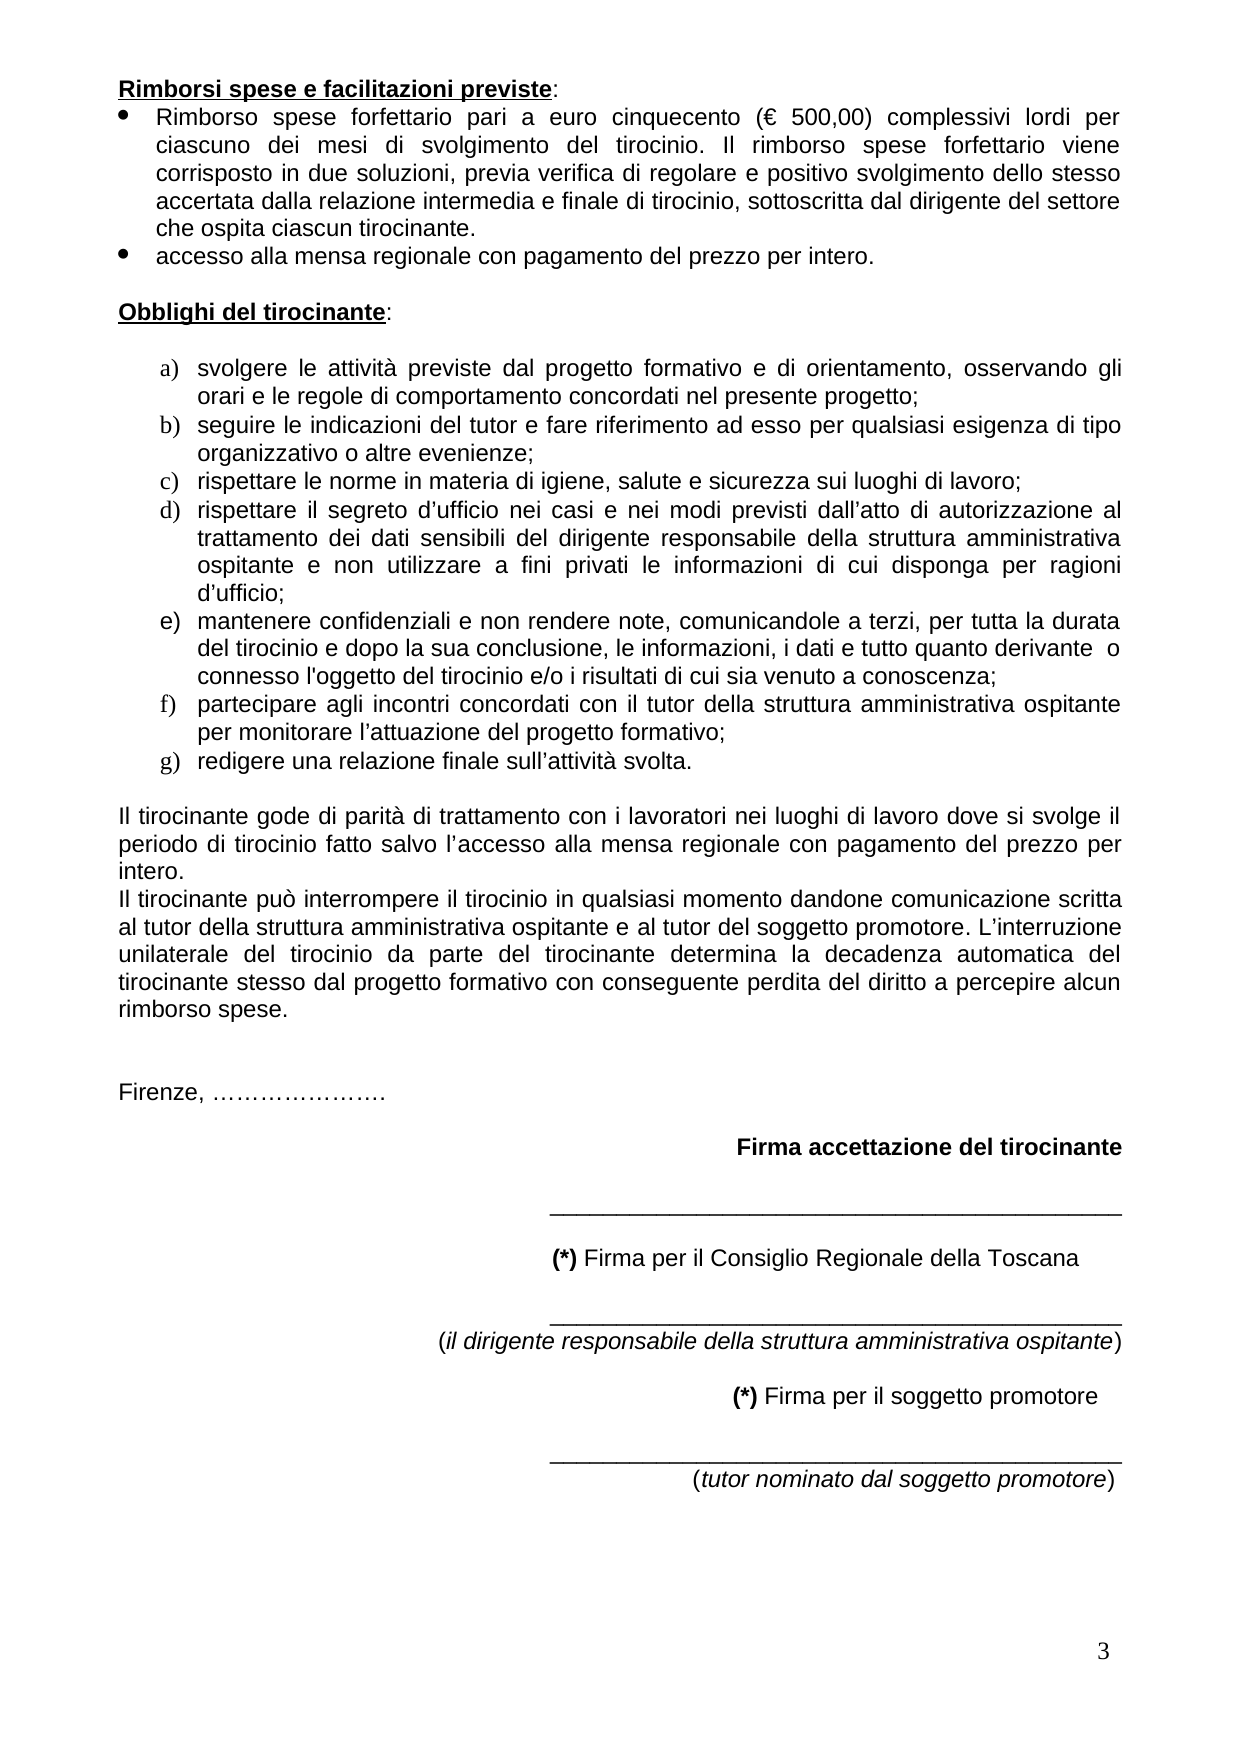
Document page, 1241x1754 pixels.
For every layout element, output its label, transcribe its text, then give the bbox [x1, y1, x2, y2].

text Il tirocinante gode di parità di trattamento con i lavoratori nei luoghi di lavoro dove si svolge il periodo di tirocinio fatto salvo l’accesso alla mensa regionale con pagamento del prezzo per intero. [118, 802, 1122, 885]
list rispettare le norme in materia di igiene, salute e sicurezza sui luoghi di lavoro; [159, 466, 1122, 495]
text ___________________________________________ [118, 1299, 1122, 1327]
text Il tirocinante può interrompere il tirocinio in qualsiasi momento dandone comunicazione scritta al tutor della struttura amministrativa ospitante e al tutor del soggetto promotore. L’interruzione unilaterale del tirocinio da parte del tirocinante determina la decadenza automatica del tirocinante stesso dal progetto formativo con conseguente perdita del diritto a percepire alcun rimborso spese. [118, 885, 1122, 1023]
list ___________________________________________ [118, 1188, 1122, 1216]
list redigere una relazione finale sull’attività svolta. [159, 746, 1122, 774]
list rispettare il segreto d’ufficio nei casi e nei modi previsti dall’atto di autorizzazione al trattamento dei dati sensibili del dirigente responsabile della struttura amministrativa ospitante e non utilizzare a fini privati le informazioni di cui disponga per ragioni d’ufficio; [159, 495, 1122, 607]
text (*) Firma per il Consiglio Regionale della Toscana [502, 1244, 1122, 1271]
subtitle Firma accettazione del tirocinante [118, 1133, 1122, 1161]
list partecipare agli incontri concordati con il tutor della struttura amministrativa ospitante per monitorare l’attuazione del progetto formativo; [159, 689, 1122, 746]
text Firenze, …………………. [118, 1078, 1122, 1106]
text (*) Firma per il soggetto promotore [634, 1382, 1122, 1409]
list svolgere le attività previste dal progetto formativo e di orientamento, osservando gli orari e le regole di comportamento concordati nel presente progetto; [159, 353, 1122, 410]
text Rimborsi spese e facilitazioni previste: [118, 75, 1122, 103]
text (tutor nominato dal soggetto promotore) [118, 1464, 1122, 1492]
text (il dirigente responsabile della struttura amministrativa ospitante) [118, 1327, 1122, 1354]
list Rimborso spese forfettario pari a euro cinquecento (€ 500,00) complessivi lordi per ciascuno dei mesi di svolgimento del tirocinio. Il rimborso spese forfettario viene corrisposto in due soluzioni, previa verifica di regolare e positivo svolgimento dello stesso accertata dalla relazione intermedia e finale di tirocinio, sottoscritta dal dirigente del settore che ospita ciascun tirocinante. [118, 103, 1122, 242]
text ___________________________________________ [118, 1437, 1122, 1464]
list seguire le indicazioni del tutor e fare riferimento ad esso per qualsiasi esigenza di tipo organizzativo o altre evenienze; [159, 410, 1122, 466]
list accesso alla mensa regionale con pagamento del prezzo per intero. [118, 242, 1122, 271]
text Obblighi del tirocinante: [118, 298, 1122, 326]
list mantenere confidenziali e non rendere note, comunicandole a terzi, per tutta la durata del tirocinio e dopo la sua conclusione, le informazioni, i dati e tutto quanto derivante o connesso l'oggetto del tirocinio e/o i risultati di cui sia venuto a conoscenza; [159, 607, 1122, 689]
